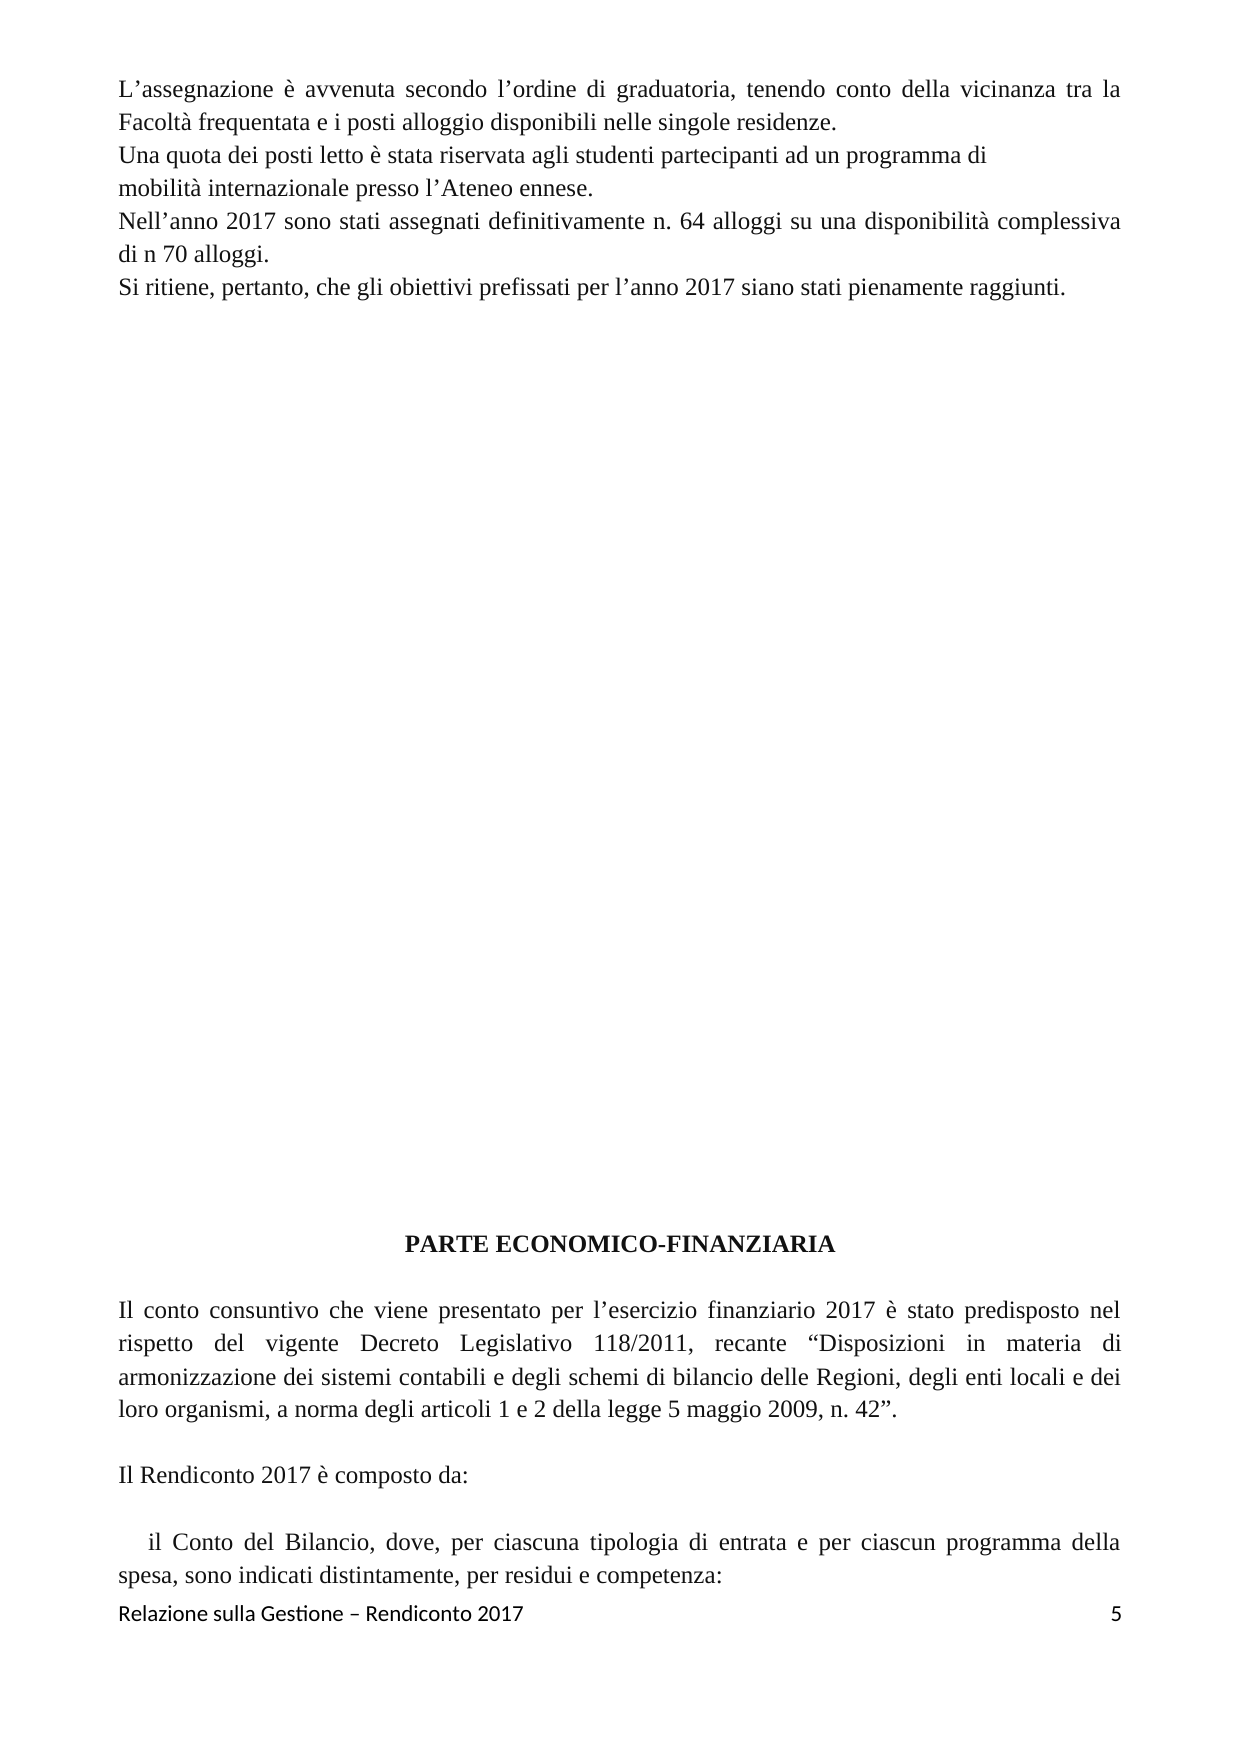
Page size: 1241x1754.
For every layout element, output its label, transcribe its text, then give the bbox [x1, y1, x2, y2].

text Il Rendiconto 2017 è composto da: [118, 1461, 1122, 1489]
text Si ritiene, pertanto, che gli obiettivi prefissati per l’anno 2017 siano stati pienamente raggiunti. [118, 272, 1122, 301]
text PARTE ECONOMICO-FINANZIARIA [118, 1229, 1122, 1258]
text Il conto consuntivo che viene presentato per l’esercizio finanziario 2017 è stato predisposto nel rispetto del vigente Decreto Legislativo 118/2011, recante “Disposizioni in materia di armonizzazione dei sistemi contabili e degli schemi di bilancio delle Regioni, degli enti locali e dei loro organismi, a norma degli articoli 1 e 2 della legge 5 maggio 2009, n. 42”. [118, 1296, 1122, 1423]
text Una quota dei posti letto è stata riservata agli studenti partecipanti ad un programma di [118, 140, 1122, 168]
text mobilità internazionale presso l’Ateneo ennese. [118, 173, 1122, 202]
text L’assegnazione è avvenuta secondo l’ordine di graduatoria, tenendo conto della vicinanza tra la Facoltà frequentata e i posti alloggio disponibili nelle singole residenze. [118, 74, 1122, 136]
text  il Conto del Bilancio, dove, per ciascuna tipologia di entrata e per ciascun programma della spesa, sono indicati distintamente, per residui e competenza: [118, 1527, 1122, 1588]
text Nell’anno 2017 sono stati assegnati definitivamente n. 64 alloggi su una disponibilità complessiva di n 70 alloggi. [118, 206, 1122, 268]
